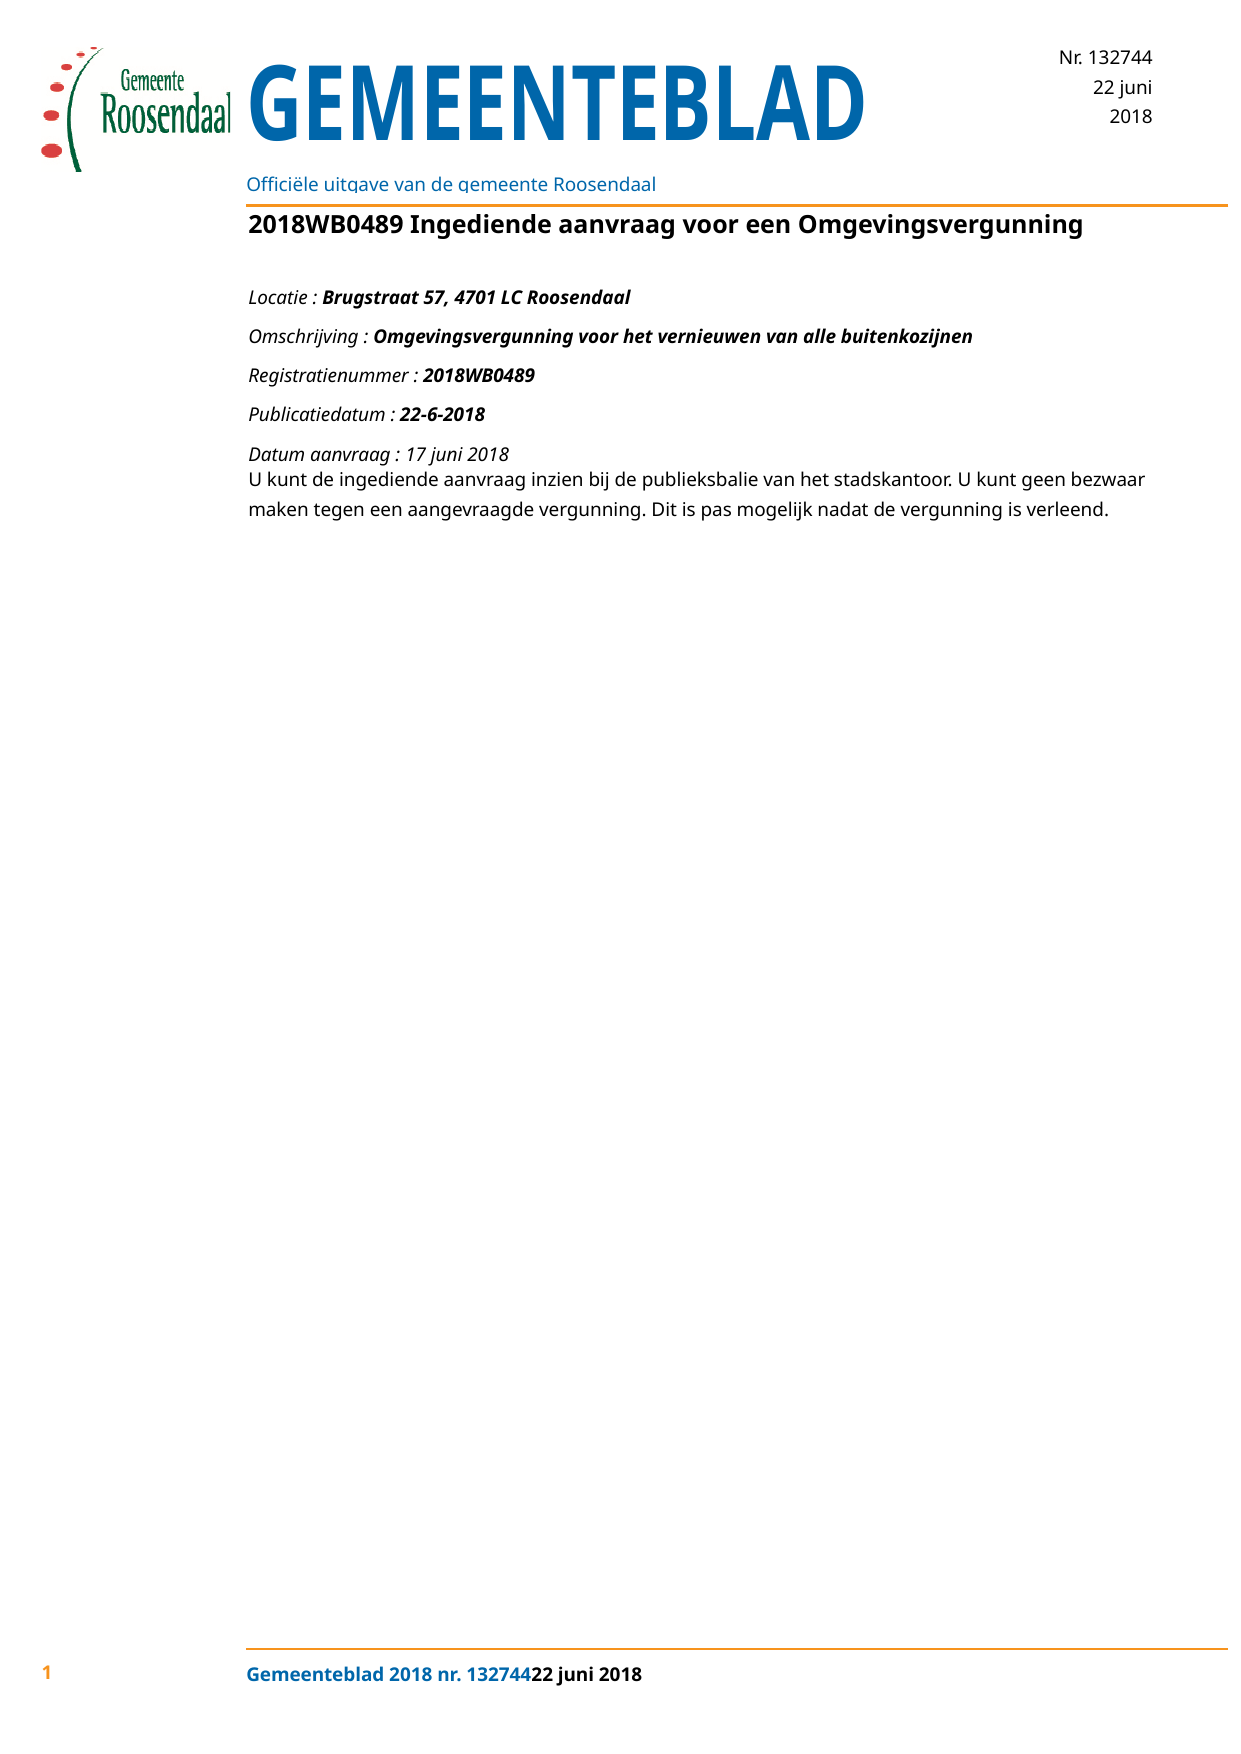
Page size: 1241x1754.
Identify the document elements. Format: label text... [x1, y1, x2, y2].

text Publicatiedatum : 22-6-2018 [248, 402, 1152, 427]
text Registratienummer : 2018WB0489 [248, 362, 1152, 388]
picture [41, 47, 231, 172]
text Locatie : Brugstraat 57, 4701 LC Roosendaal [248, 284, 1152, 309]
text 2018WB0489 Ingediende aanvraag voor een Omgevingsvergunning [248, 207, 1152, 241]
text Omschrijving : Omgevingsvergunning voor het vernieuwen van alle buitenkozijnen [248, 323, 1152, 349]
text U kunt de ingediende aanvraag inzien bij de publieksbalie van het stadskantoor. U kunt geen bezwaar maken tegen een aangevraagde vergunning. Dit is pas mogelijk nadat de vergunning is verleend. [248, 467, 1152, 522]
text Datum aanvraag : 17 juni 2018 [248, 441, 1152, 467]
